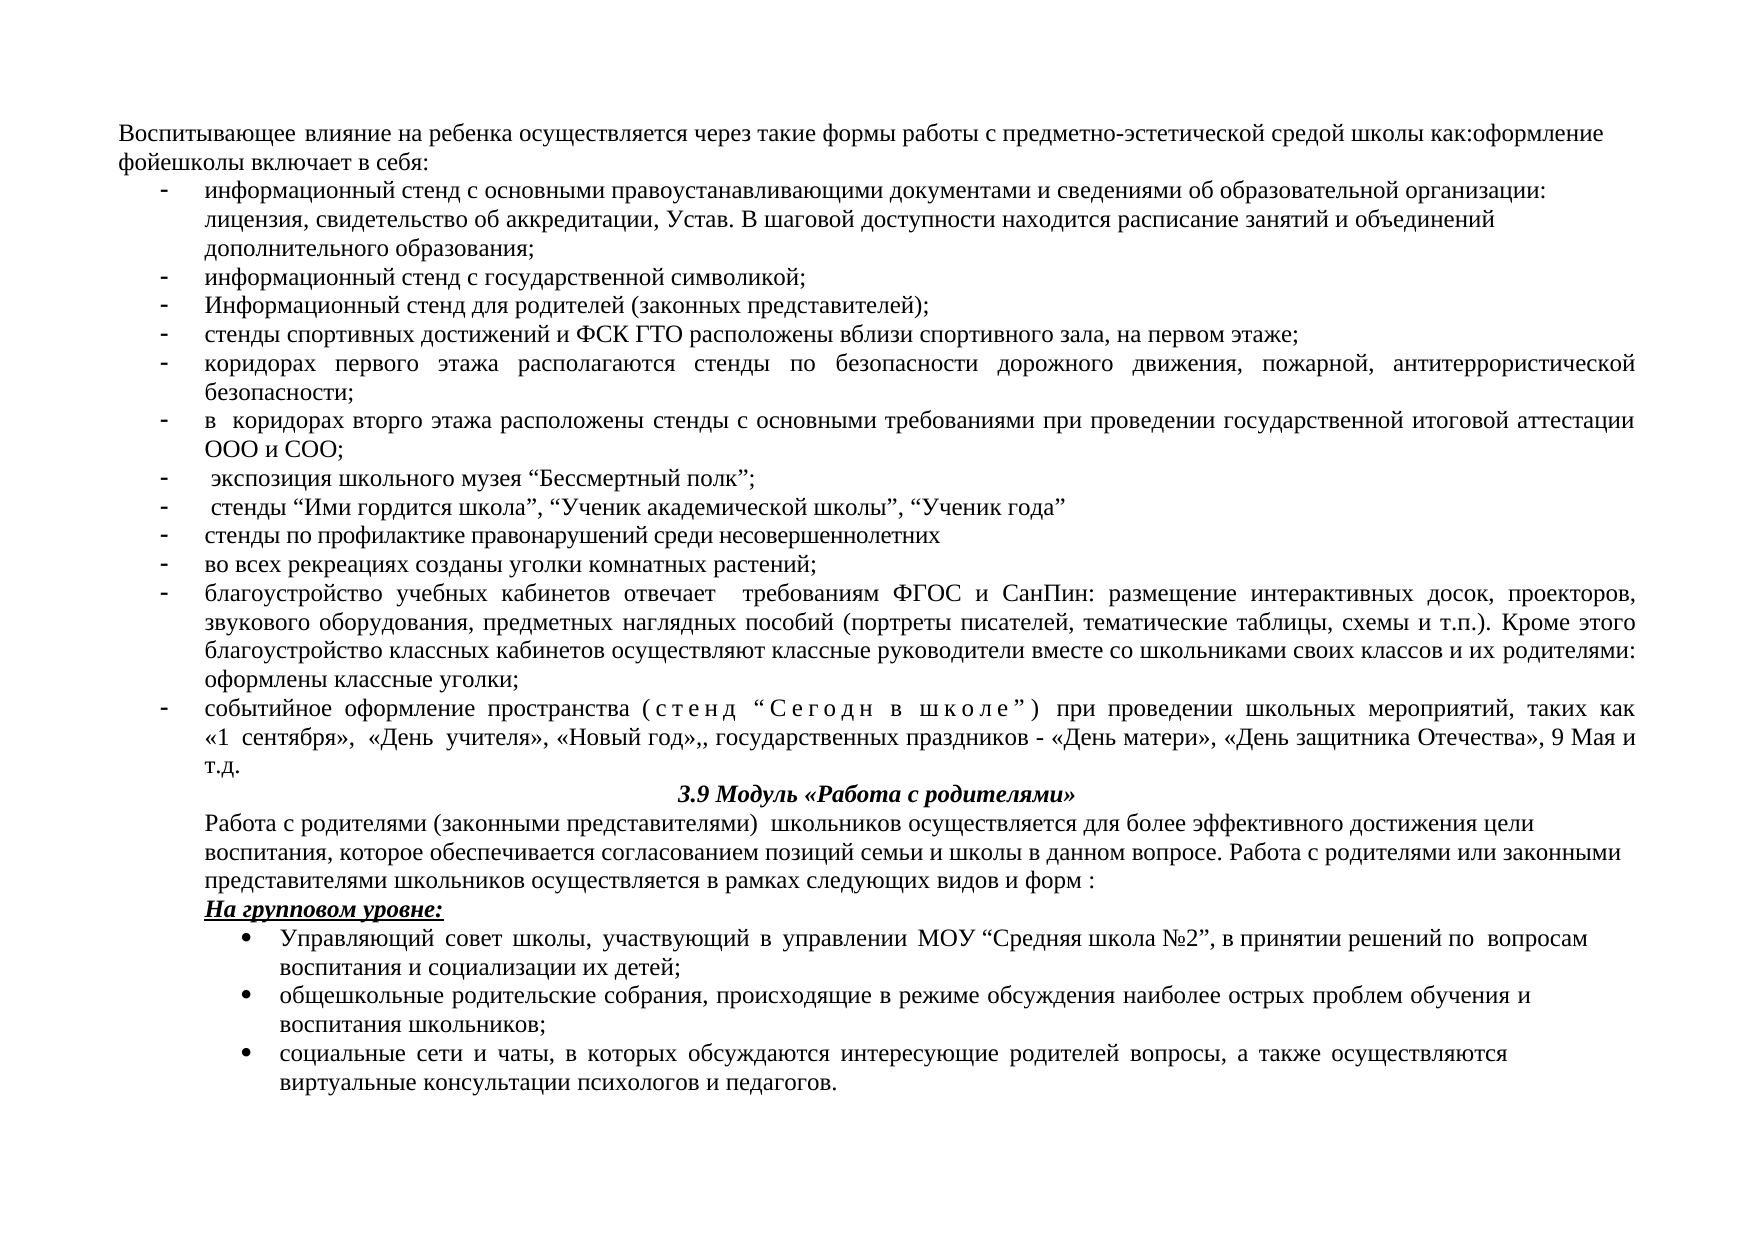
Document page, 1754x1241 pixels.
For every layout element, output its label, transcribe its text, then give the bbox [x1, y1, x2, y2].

list социальные сети и чаты, в которых обсуждаются интересующие родителей вопросы, а также осуществляются виртуальные консультации психологов и педагогов. [242, 1038, 1636, 1096]
text Работа с родителями (законными представителями) школьников осуществляется для более эффективного достижения цели воспитания, которое обеспечивается согласованием позиций семьи и школы в данном вопросе. Работа с родителями или законными представителями школьников осуществляется в рамках следующих видов и форм : [204, 808, 1636, 894]
list информационный стенд с государственной символикой; [160, 262, 1636, 291]
list информационный стенд с основными правоустанавливающими документами и сведениями об образовательной организации: лицензия, свидетельство об аккредитации, Устав. В шаговой доступности находится расписание занятий и объединений дополнительного образования; [160, 176, 1636, 262]
list стенды по профилактике правонарушений среди несовершеннолетних [160, 521, 1636, 549]
list благоустройство учебных кабинетов отвечает требованиям ФГОС и СанПин: размещение интерактивных досок, проекторов, звукового оборудования, предметных наглядных пособий (портреты писателей, тематические таблицы, схемы и т.п.). Кроме этого благоустройство классных кабинетов осуществляют классные руководители вместе со школьниками своих классов и их родителями: оформлены классные уголки; [160, 578, 1636, 693]
text 3.9 Модуль «Работа с родителями» [118, 779, 1636, 808]
list событийное оформление пространства (стенд “Сегодн в школе”) при проведении школьных мероприятий, таких как «1 сентября», «День учителя», «Новый год»,, государственных праздников - «День матери», «День защитника Отечества», 9 Мая и т.д. [160, 693, 1636, 779]
list стенды “Ими гордится школа”, “Ученик академической школы”, “Ученик года” [160, 492, 1636, 521]
list стенды спортивных достижений и ФСК ГТО расположены вблизи спортивного зала, на первом этаже; [160, 319, 1636, 348]
list во всех рекреациях созданы уголки комнатных растений; [160, 549, 1636, 578]
list коридорах первого этажа располагаются стенды по безопасности дорожного движения, пожарной, антитеррористической безопасности; [160, 348, 1636, 406]
list Управляющий совет школы, участвующий в управлении МОУ “Средняя школа №2”, в принятии решений по вопросам воспитания и социализации их детей; [242, 923, 1636, 981]
list экспозиция школьного музея “Бессмертный полк”; [160, 463, 1636, 492]
text На групповом уровне: [204, 894, 1636, 923]
list Информационный стенд для родителей (законных представителей); [160, 291, 1636, 319]
list общешкольные родительские собрания, происходящие в режиме обсуждения наиболее острых проблем обучения и воспитания школьников; [242, 981, 1636, 1038]
text Воспитывающее влияние на ребенка осуществляется через такие формы работы с предметно-эстетической средой школы как:оформление фойешколы включает в себя: [118, 118, 1636, 176]
list в коридорах вторго этажа расположены стенды с основными требованиями при проведении государственной итоговой аттестации ООО и СОО; [160, 406, 1636, 463]
